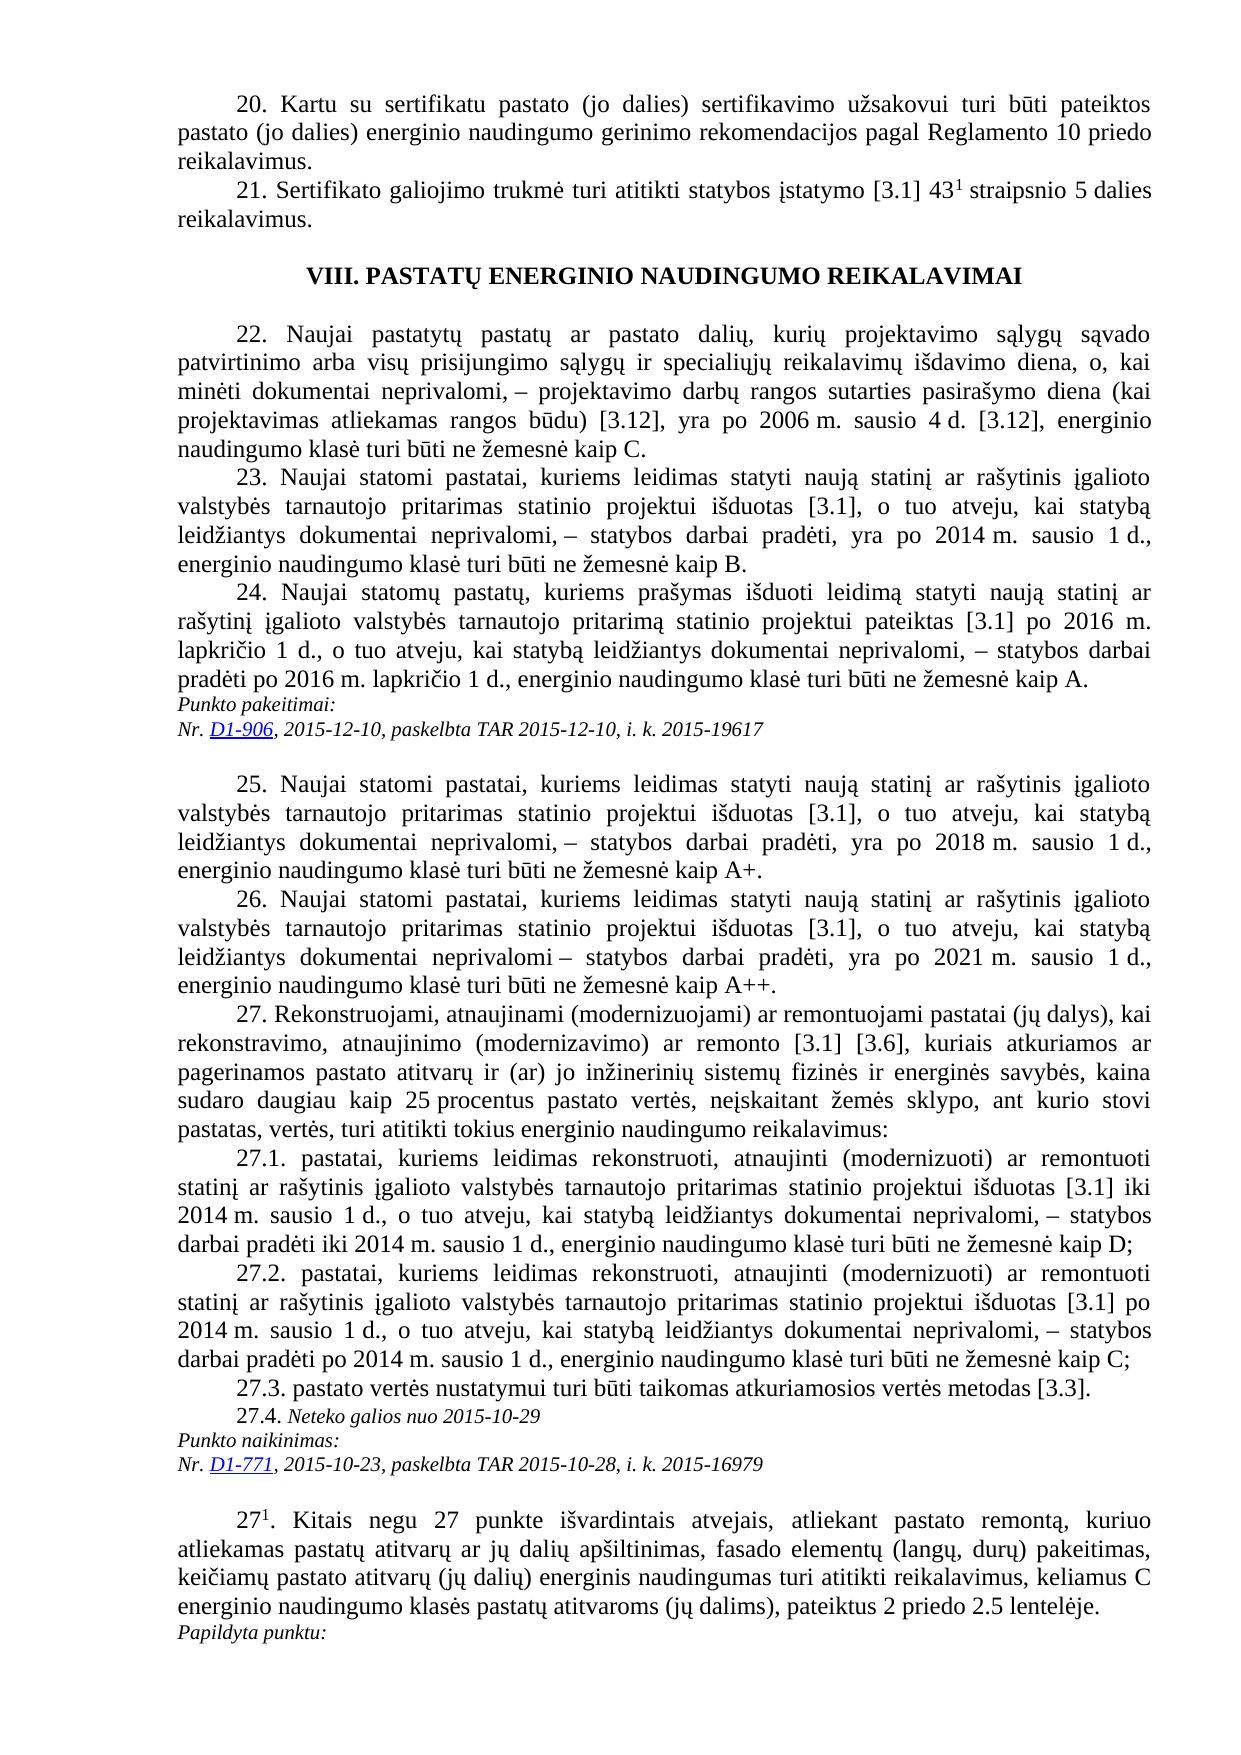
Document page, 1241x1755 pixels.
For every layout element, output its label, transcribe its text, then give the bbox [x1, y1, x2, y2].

text Punkto pakeitimai: [177, 692, 1152, 716]
text 27.3. pastato vertės nustatymui turi būti taikomas atkuriamosios vertės metodas [3.3]. [177, 1373, 1152, 1402]
text 26. Naujai statomi pastatai, kuriems leidimas statyti naują statinį ar rašytinis įgalioto valstybės tarnautojo pritarimas statinio projektui išduotas [3.1], o tuo atveju, kai statybą leidžiantys dokumentai neprivalomi – statybos darbai pradėti, yra po 2021 m. sausio 1 d., energinio naudingumo klasė turi būti ne žemesnė kaip A++. [177, 884, 1152, 999]
text 27.1. pastatai, kuriems leidimas rekonstruoti, atnaujinti (modernizuoti) ar remontuoti statinį ar rašytinis įgalioto valstybės tarnautojo pritarimas statinio projektui išduotas [3.1] iki 2014 m. sausio 1 d., o tuo atveju, kai statybą leidžiantys dokumentai neprivalomi, – statybos darbai pradėti iki 2014 m. sausio 1 d., energinio naudingumo klasė turi būti ne žemesnė kaip D; [177, 1143, 1152, 1258]
text 22. Naujai pastatytų pastatų ar pastato dalių, kurių projektavimo sąlygų sąvado patvirtinimo arba visų prisijungimo sąlygų ir specialiųjų reikalavimų išdavimo diena, o, kai minėti dokumentai neprivalomi, – projektavimo darbų rangos sutarties pasirašymo diena (kai projektavimas atliekamas rangos būdu) [3.12], yra po 2006 m. sausio 4 d. [3.12], energinio naudingumo klasė turi būti ne žemesnė kaip C. [177, 319, 1152, 462]
text Nr. D1-771, 2015-10-23, paskelbta TAR 2015-10-28, i. k. 2015-16979 [177, 1452, 1152, 1476]
text 271. Kitais negu 27 punkte išvardintais atvejais, atliekant pastato remontą, kuriuo atliekamas pastatų atitvarų ar jų dalių apšiltinimas, fasado elementų (langų, durų) pakeitimas, keičiamų pastato atitvarų (jų dalių) energinis naudingumas turi atitikti reikalavimus, keliamus C energinio naudingumo klasės pastatų atitvaroms (jų dalims), pateiktus 2 priedo 2.5 lentelėje. [177, 1505, 1152, 1620]
text 27.2. pastatai, kuriems leidimas rekonstruoti, atnaujinti (modernizuoti) ar remontuoti statinį ar rašytinis įgalioto valstybės tarnautojo pritarimas statinio projektui išduotas [3.1] po 2014 m. sausio 1 d., o tuo atveju, kai statybą leidžiantys dokumentai neprivalomi, – statybos darbai pradėti po 2014 m. sausio 1 d., energinio naudingumo klasė turi būti ne žemesnė kaip C; [177, 1258, 1152, 1373]
text Nr. D1-906, 2015-12-10, paskelbta TAR 2015-12-10, i. k. 2015-19617 [177, 716, 1152, 741]
text 23. Naujai statomi pastatai, kuriems leidimas statyti naują statinį ar rašytinis įgalioto valstybės tarnautojo pritarimas statinio projektui išduotas [3.1], o tuo atveju, kai statybą leidžiantys dokumentai neprivalomi, – statybos darbai pradėti, yra po 2014 m. sausio 1 d., energinio naudingumo klasė turi būti ne žemesnė kaip B. [177, 462, 1152, 577]
text 21. Sertifikato galiojimo trukmė turi atitikti statybos įstatymo [3.1] 431 straipsnio 5 dalies reikalavimus. [177, 175, 1152, 232]
text 27. Rekonstruojami, atnaujinami (modernizuojami) ar remontuojami pastatai (jų dalys), kai rekonstravimo, atnaujinimo (modernizavimo) ar remonto [3.1] [3.6], kuriais atkuriamos ar pagerinamos pastato atitvarų ir (ar) jo inžinerinių sistemų fizinės ir energinės savybės, kaina sudaro daugiau kaip 25 procentus pastato vertės, neįskaitant žemės sklypo, ant kurio stovi pastatas, vertės, turi atitikti tokius energinio naudingumo reikalavimus: [177, 999, 1152, 1143]
text Papildyta punktu: [177, 1620, 1152, 1644]
text Punkto naikinimas: [177, 1428, 1152, 1452]
text 20. Kartu su sertifikatu pastato (jo dalies) sertifikavimo užsakovui turi būti pateiktos pastato (jo dalies) energinio naudingumo gerinimo rekomendacijos pagal Reglamento 10 priedo reikalavimus. [177, 89, 1152, 175]
text 27.4. Neteko galios nuo 2015-10-29 [177, 1402, 1152, 1428]
text VIII. pastatų energiniO naudingumO reikalavimai [177, 261, 1152, 290]
text 24. Naujai statomų pastatų, kuriems prašymas išduoti leidimą statyti naują statinį ar rašytinį įgalioto valstybės tarnautojo pritarimą statinio projektui pateiktas [3.1] po 2016 m. lapkričio 1 d., o tuo atveju, kai statybą leidžiantys dokumentai neprivalomi, – statybos darbai pradėti po 2016 m. lapkričio 1 d., energinio naudingumo klasė turi būti ne žemesnė kaip A. [177, 577, 1152, 692]
text 25. Naujai statomi pastatai, kuriems leidimas statyti naują statinį ar rašytinis įgalioto valstybės tarnautojo pritarimas statinio projektui išduotas [3.1], o tuo atveju, kai statybą leidžiantys dokumentai neprivalomi, – statybos darbai pradėti, yra po 2018 m. sausio 1 d., energinio naudingumo klasė turi būti ne žemesnė kaip A+. [177, 769, 1152, 884]
